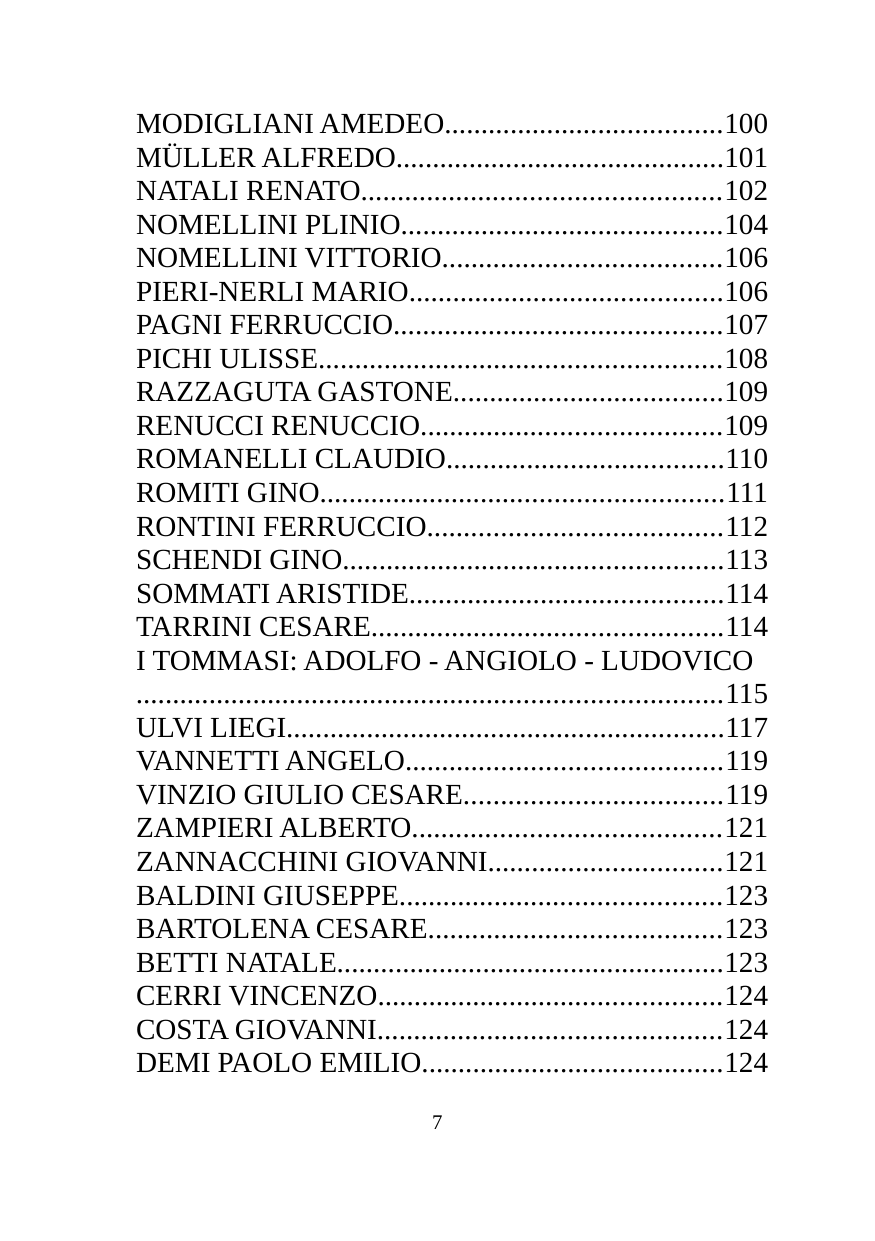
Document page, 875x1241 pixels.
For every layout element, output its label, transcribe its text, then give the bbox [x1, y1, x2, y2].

text ZANNACCHINI GIOVANNI 121 [136, 844, 768, 878]
text ULVI LIEGI 117 [136, 710, 768, 743]
text ROMITI GINO 111 [136, 475, 768, 509]
text PICHI ULISSE 108 [136, 341, 768, 374]
text I TOMMASI: ADOLFO - ANGIOLO - LUDOVICO 115 [136, 643, 768, 710]
text VINZIO GIULIO CESARE 119 [136, 777, 768, 811]
text NOMELLINI PLINIO 104 [136, 207, 768, 240]
text DEMI PAOLO EMILIO 124 [136, 1045, 768, 1079]
text RONTINI FERRUCCIO 112 [136, 509, 768, 542]
text VANNETTI ANGELO 119 [136, 743, 768, 777]
text BETTI NATALE 123 [136, 945, 768, 978]
text ZAMPIERI ALBERTO 121 [136, 811, 768, 844]
text PIERI-NERLI MARIO 106 [136, 274, 768, 307]
text RENUCCI RENUCCIO 109 [136, 408, 768, 442]
text ROMANELLI CLAUDIO 110 [136, 442, 768, 475]
text TARRINI CESARE 114 [136, 609, 768, 643]
text COSTA GIOVANNI 124 [136, 1012, 768, 1045]
text MÜLLER ALFREDO 101 [136, 140, 768, 173]
text RAZZAGUTA GASTONE 109 [136, 374, 768, 408]
text CERRI VINCENZO 124 [136, 978, 768, 1012]
text PAGNI FERRUCCIO 107 [136, 307, 768, 341]
text BARTOLENA CESARE 123 [136, 911, 768, 945]
text NATALI RENATO 102 [136, 173, 768, 207]
text SOMMATI ARISTIDE 114 [136, 576, 768, 609]
text NOMELLINI VITTORIO 106 [136, 240, 768, 274]
text SCHENDI GINO 113 [136, 542, 768, 576]
text MODIGLIANI AMEDEO 100 [136, 106, 768, 140]
text BALDINI GIUSEPPE 123 [136, 878, 768, 911]
